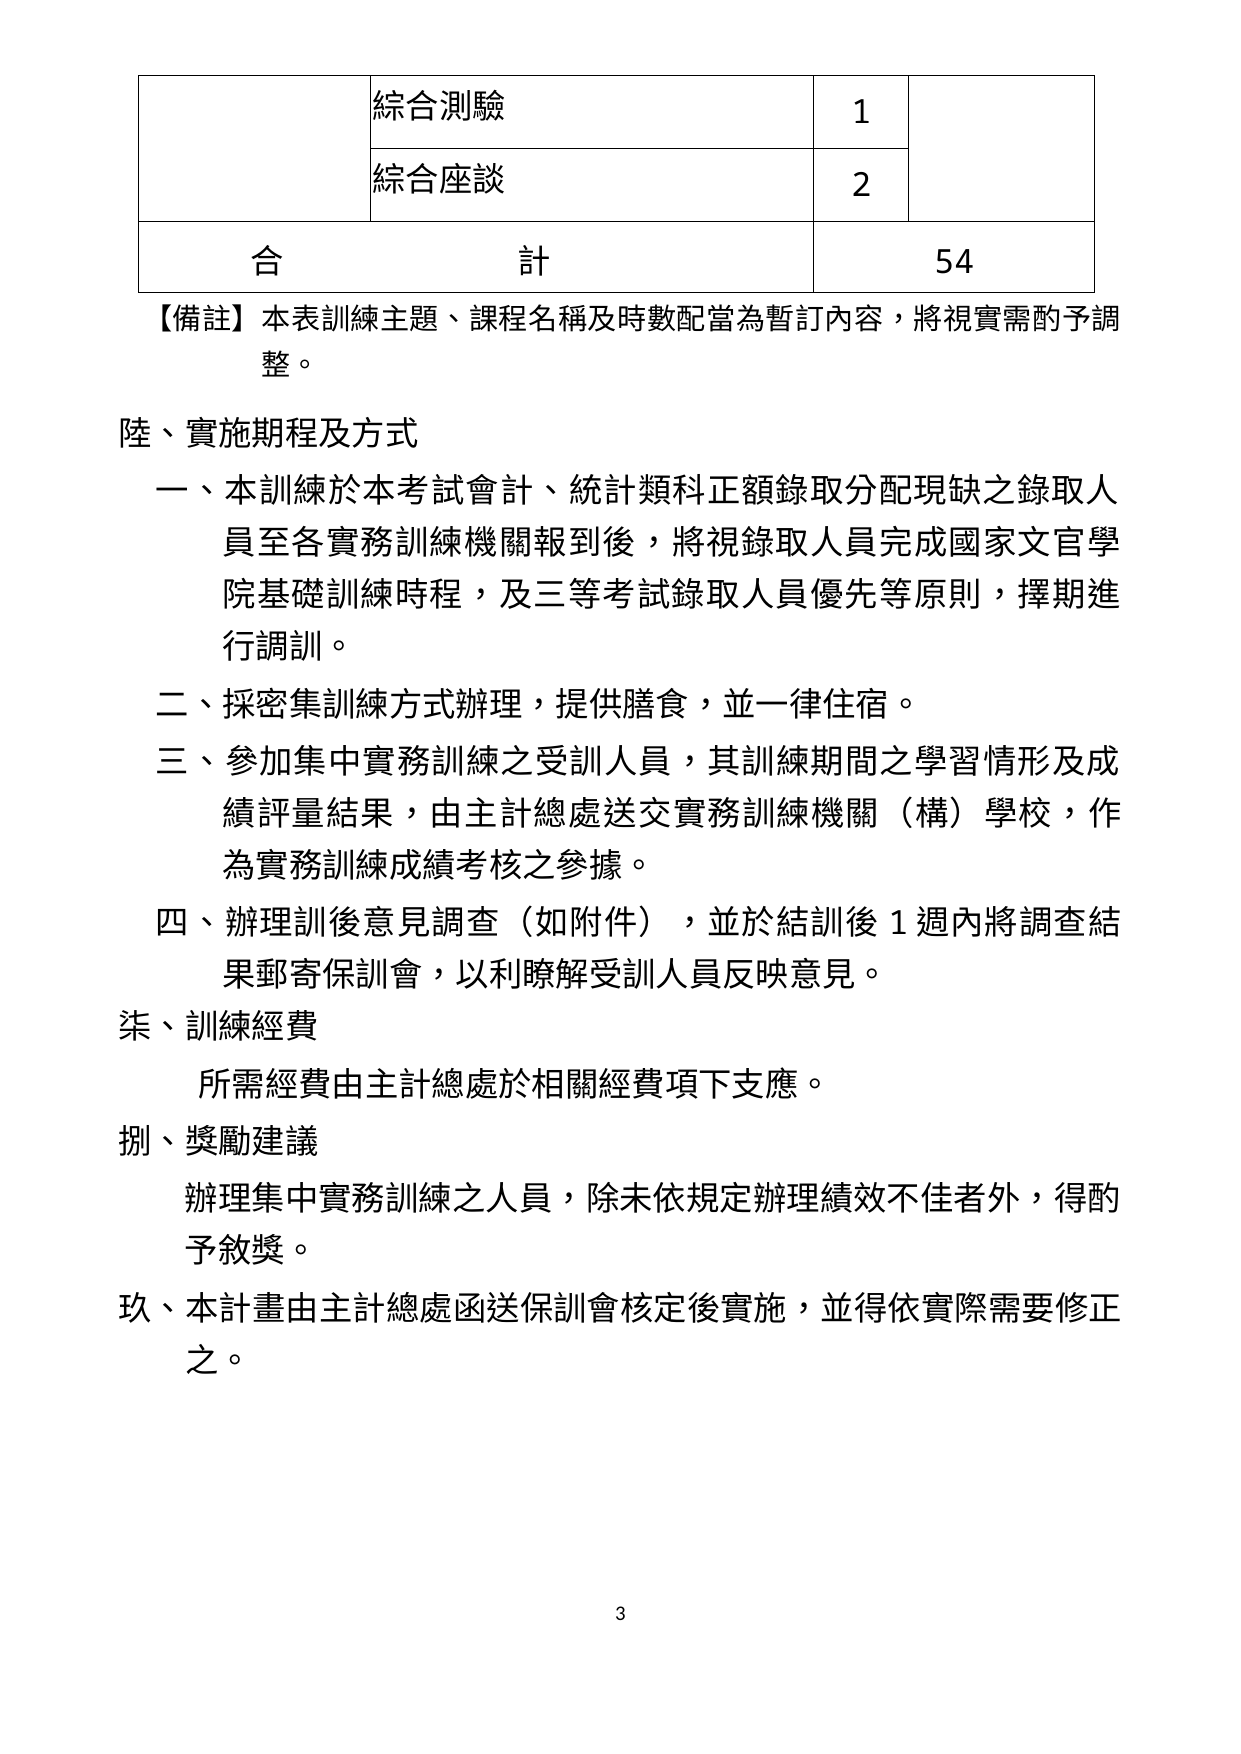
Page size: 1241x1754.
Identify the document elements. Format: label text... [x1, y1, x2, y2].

text 四、辦理訓後意見調查（如附件），並於結訓後1週內將調查結果郵寄保訓會，以利瞭解受訓人員反映意見。 [156, 893, 1122, 997]
table_cell 54 [814, 222, 1094, 292]
text 二、採密集訓練方式辦理，提供膳食，並一律住宿。 [156, 674, 1122, 726]
text 一、本訓練於本考試會計、統計類科正額錄取分配現缺之錄取人員至各實務訓練機關報到後，將視錄取人員完成國家文官學院基礎訓練時程，及三等考試錄取人員優先等原則，擇期進行調訓。 [156, 461, 1122, 669]
table_cell 1 [814, 76, 908, 148]
table_cell 合 計 [139, 222, 813, 292]
text 陸、實施期程及方式 [118, 403, 1122, 456]
text 辦理集中實務訓練之人員，除未依規定辦理績效不佳者外，得酌予敘獎。 [184, 1169, 1122, 1273]
text 捌、獎勵建議 [118, 1112, 1122, 1164]
text 所需經費由主計總處於相關經費項下支應。 [118, 1054, 1122, 1107]
text 柒、訓練經費 [118, 997, 1122, 1049]
text 【備註】本表訓練主題、課程名稱及時數配當為暫訂內容，將視實需酌予調整。 [143, 293, 1122, 385]
table_cell 2 [814, 149, 908, 221]
text 玖、本計畫由主計總處函送保訓會核定後實施，並得依實際需要修正之。 [118, 1278, 1122, 1383]
table_cell 綜合測驗 [371, 76, 813, 148]
table_cell 綜合座談 [371, 149, 813, 221]
text 三、參加集中實務訓練之受訓人員，其訓練期間之學習情形及成績評量結果，由主計總處送交實務訓練機關（構）學校，作為實務訓練成績考核之參據。 [156, 732, 1122, 888]
